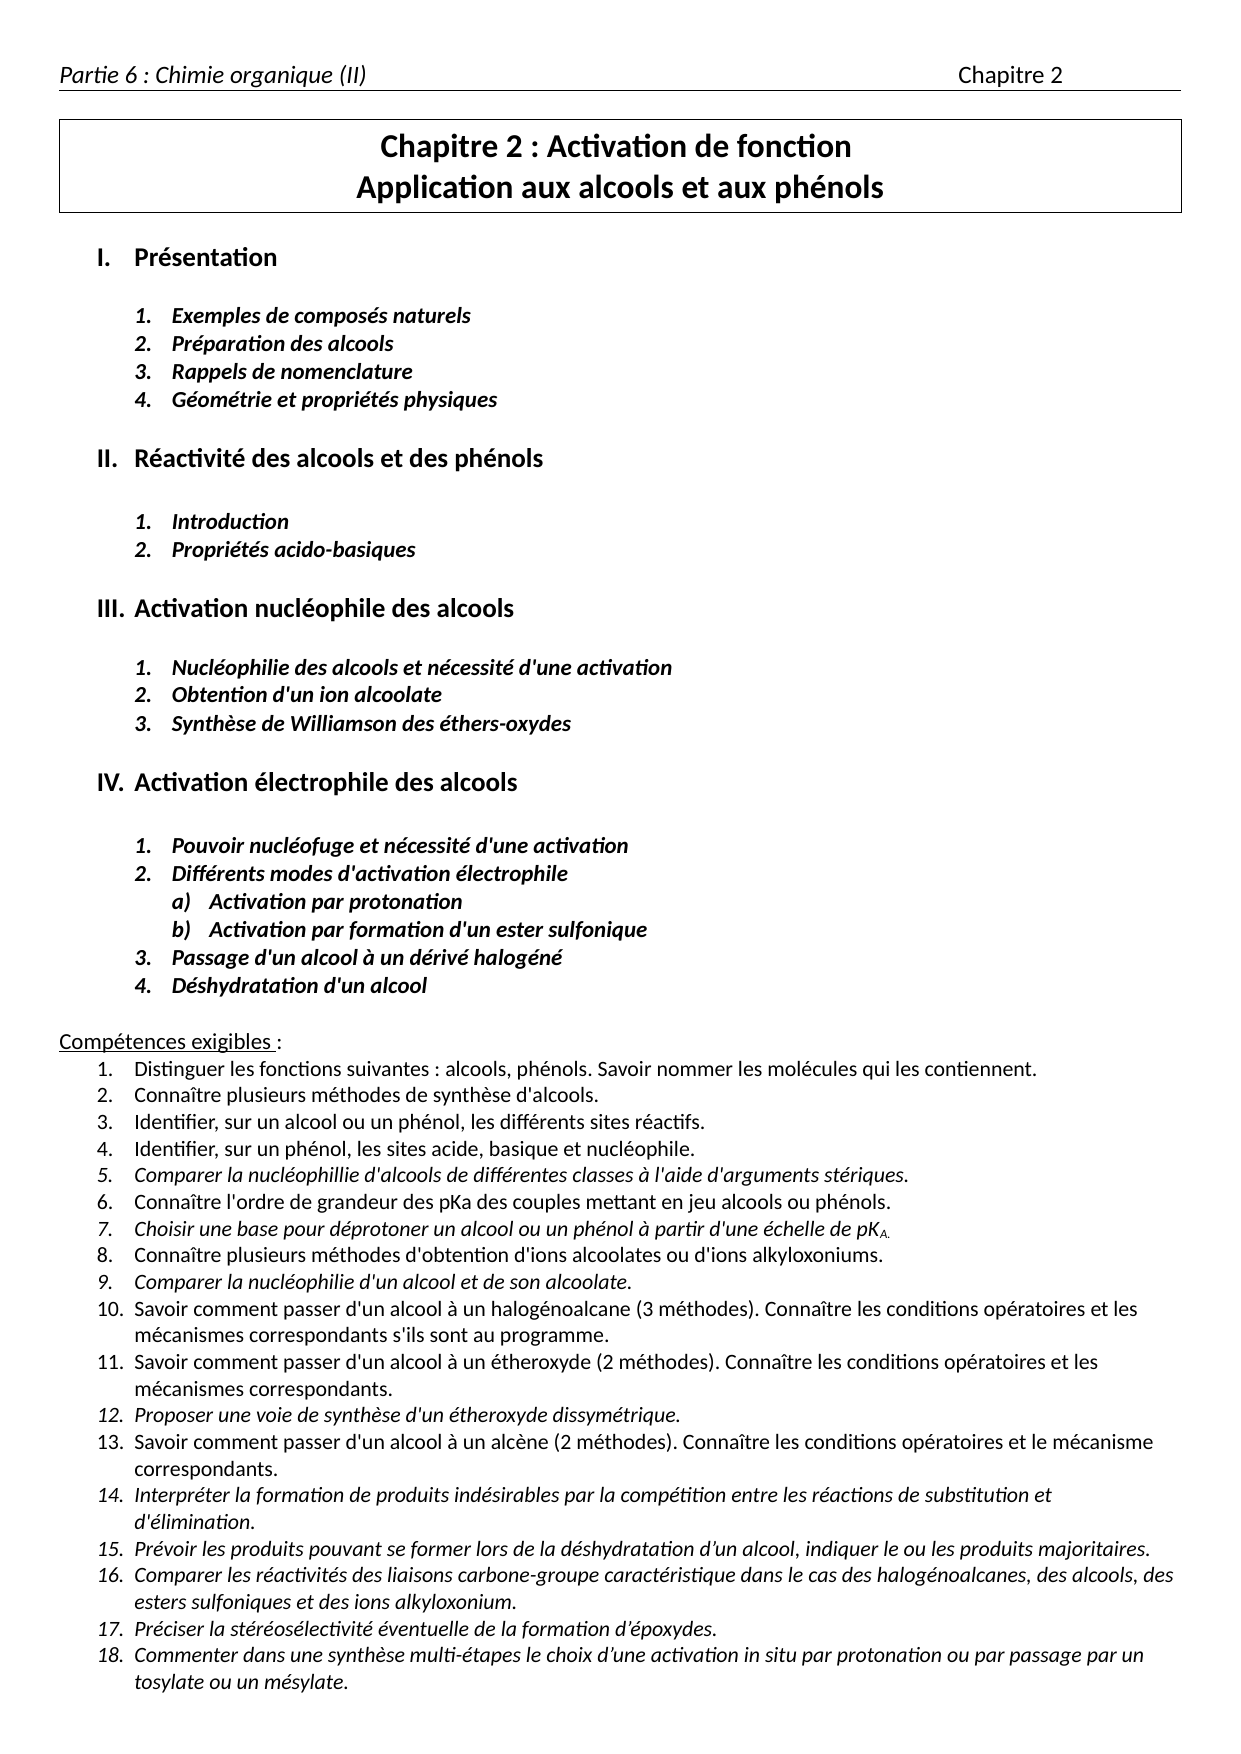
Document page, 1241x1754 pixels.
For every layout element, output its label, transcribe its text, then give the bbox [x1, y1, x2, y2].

list Préciser la stéréosélectivité éventuelle de la formation d’époxydes. [97, 1615, 1181, 1642]
list Interpréter la formation de produits indésirables par la compétition entre les réactions de substitution et d'élimination. [97, 1482, 1181, 1535]
list Rappels de nomenclature [134, 357, 1181, 385]
list Introduction [134, 507, 1181, 536]
list Identifier, sur un alcool ou un phénol, les différents sites réactifs. [97, 1108, 1181, 1135]
list Distinguer les fonctions suivantes : alcools, phénols. Savoir nommer les molécules qui les contiennent. [97, 1055, 1181, 1082]
list Comparer les réactivités des liaisons carbone-groupe caractéristique dans le cas des halogénoalcanes, des alcools, des esters sulfoniques et des ions alkyloxonium. [97, 1562, 1181, 1615]
list Synthèse de Williamson des éthers-oxydes [134, 709, 1181, 737]
list Savoir comment passer d'un alcool à un alcène (2 méthodes). Connaître les conditions opératoires et le mécanisme correspondants. [97, 1428, 1181, 1482]
list Déshydratation d'un alcool [134, 971, 1181, 999]
list Comparer la nucléophillie d'alcools de différentes classes à l'aide d'arguments stériques. [97, 1162, 1181, 1188]
list Connaître plusieurs méthodes d'obtention d'ions alcoolates ou d'ions alkyloxoniums. [97, 1242, 1181, 1268]
list Réactivité des alcools et des phénols [97, 441, 1181, 474]
list Obtention d'un ion alcoolate [134, 681, 1181, 709]
list Préparation des alcools [134, 329, 1181, 357]
list Connaître plusieurs méthodes de synthèse d'alcools. [97, 1082, 1181, 1108]
list Propriétés acido-basiques [134, 536, 1181, 563]
list Comparer la nucléophilie d'un alcool et de son alcoolate. [97, 1268, 1181, 1295]
list Activation par formation d'un ester sulfonique [172, 915, 1181, 943]
list Exemples de composés naturels [134, 301, 1181, 329]
list Différents modes d'activation électrophile [134, 859, 1181, 887]
list Activation électrophile des alcools [97, 765, 1181, 798]
table_header Chapitre 2 : Activation de fonction Application aux alcools et aux phénols [60, 120, 1181, 212]
list Pouvoir nucléofuge et nécessité d'une activation [134, 831, 1181, 859]
list Proposer une voie de synthèse d'un étheroxyde dissymétrique. [97, 1402, 1181, 1428]
list Nucléophilie des alcools et nécessité d'une activation [134, 653, 1181, 681]
list Commenter dans une synthèse multi-étapes le choix d’une activation in situ par protonation ou par passage par un tosylate ou un mésylate. [97, 1642, 1181, 1695]
list Savoir comment passer d'un alcool à un étheroxyde (2 méthodes). Connaître les conditions opératoires et les mécanismes correspondants. [97, 1348, 1181, 1402]
list Activation par protonation [172, 887, 1181, 915]
list Identifier, sur un phénol, les sites acide, basique et nucléophile. [97, 1135, 1181, 1162]
list Passage d'un alcool à un dérivé halogéné [134, 943, 1181, 971]
text Compétences exigibles : [59, 1027, 1181, 1055]
list Connaître l'ordre de grandeur des pKa des couples mettant en jeu alcools ou phénols. [97, 1188, 1181, 1215]
list Choisir une base pour déprotoner un alcool ou un phénol à partir d'une échelle de pKA. [97, 1215, 1181, 1242]
list Géométrie et propriétés physiques [134, 385, 1181, 413]
list Savoir comment passer d'un alcool à un halogénoalcane (3 méthodes). Connaître les conditions opératoires et les mécanismes correspondants s'ils sont au programme. [97, 1295, 1181, 1348]
list Activation nucléophile des alcools [97, 592, 1181, 624]
list Présentation [97, 240, 1181, 273]
list Prévoir les produits pouvant se former lors de la déshydratation d’un alcool, indiquer le ou les produits majoritaires. [97, 1535, 1181, 1562]
